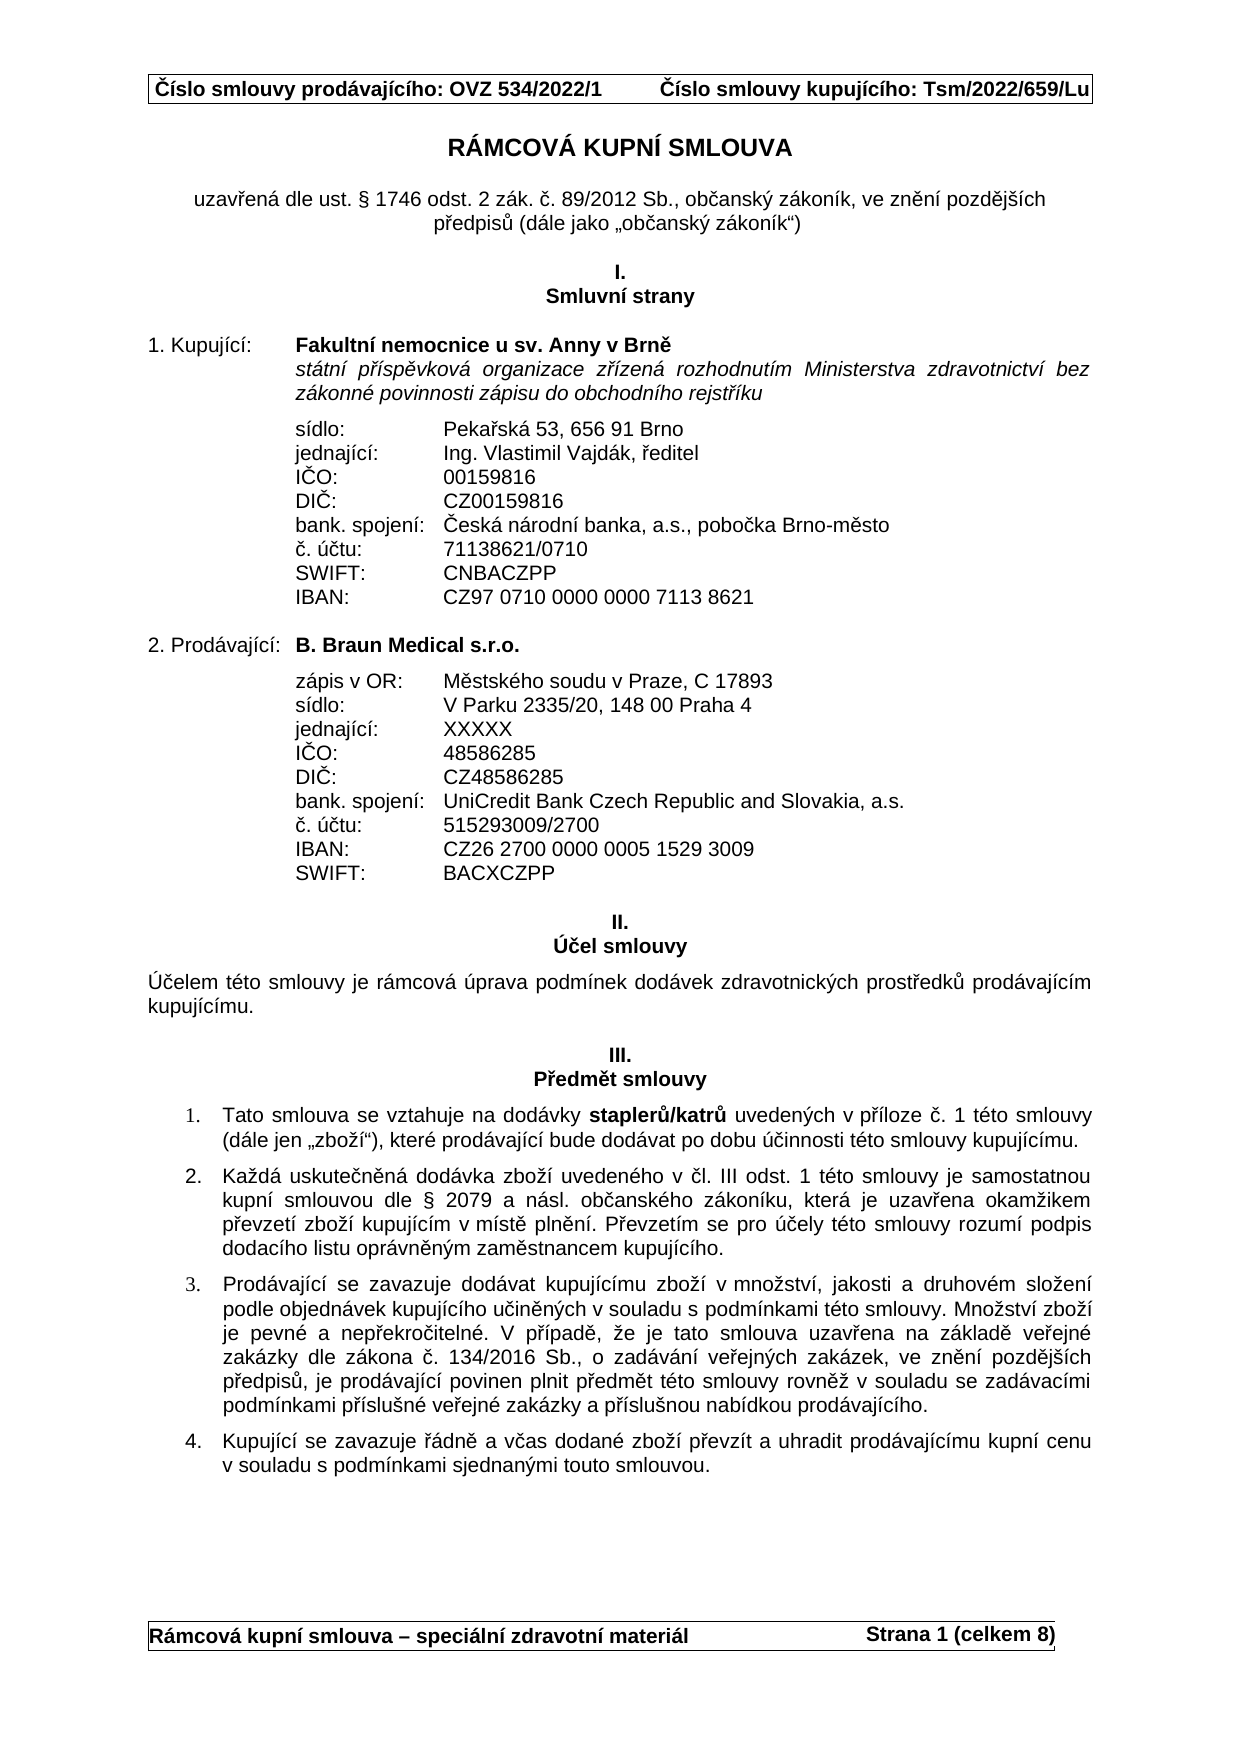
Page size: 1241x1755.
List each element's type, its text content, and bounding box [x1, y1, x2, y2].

text IBAN: CZ26 2700 0000 0005 1529 3009 [221, 837, 1093, 861]
text IČO: 48586285 [221, 741, 1093, 765]
text IČO: 00159816 [221, 465, 1093, 489]
text 1. Kupující: Fakultní nemocnice u sv. Anny v Brně [148, 332, 1093, 356]
list Každá uskutečněná dodávka zboží uvedeného v čl. III odst. 1 této smlouvy je samostatnou kupní smlouvou dle § 2079 a násl. občanského zákoníku, která je uzavřena okamžikem převzetí zboží kupujícím v místě plnění. Převzetím se pro účely této smlouvy rozumí podpis dodacího listu oprávněným zaměstnancem kupujícího. [185, 1164, 1093, 1260]
subtitle Předmět smlouvy [148, 1067, 1093, 1091]
text I. [148, 259, 1093, 283]
list Prodávající se zavazuje dodávat kupujícímu zboží v množství, jakosti a druhovém složení podle objednávek kupujícího učiněných v souladu s podmínkami této smlouvy. Množství zboží je pevné a nepřekročitelné. V případě, že je tato smlouva uzavřena na základě veřejné zakázky dle zákona č. 134/2016 Sb., o zadávání veřejných zakázek, ve znění pozdějších předpisů, je prodávající povinen plnit předmět této smlouvy rovněž v souladu se zadávacími podmínkami příslušné veřejné zakázky a příslušnou nabídkou prodávajícího. [185, 1272, 1093, 1416]
text bank. spojení: UniCredit Bank Czech Republic and Slovakia, a.s. [221, 789, 1093, 813]
text zápis v OR: Městského soudu v Praze, C 17893 [222, 669, 1093, 693]
text III. [148, 1043, 1093, 1067]
text Účel smlouvy [148, 933, 1093, 957]
text jednající: Ing. Vlastimil Vajdák, ředitel [221, 441, 1093, 465]
text č. účtu: 515293009/2700 [221, 813, 1093, 837]
text 2. Prodávající: B. Braun Medical s.r.o. [148, 632, 1093, 656]
text DIČ: CZ00159816 [221, 489, 1093, 513]
text SWIFT: CNBACZPP [221, 561, 1093, 584]
list Kupující se zavazuje řádně a včas dodané zboží převzít a uhradit prodávajícímu kupní cenu v souladu s podmínkami sjednanými touto smlouvou. [185, 1429, 1093, 1477]
text IBAN: CZ97 0710 0000 0000 7113 8621 [221, 584, 1093, 608]
text č. účtu: 71138621/0710 [221, 537, 1093, 561]
text II. [148, 909, 1093, 933]
text sídlo: V Parku 2335/20, 148 00 Praha 4 [221, 693, 1093, 717]
text jednající: XXXXX [221, 717, 1093, 741]
text DIČ: CZ48586285 [221, 765, 1093, 789]
text státní příspěvková organizace zřízená rozhodnutím Ministerstva zdravotnictví bez zákonné povinnosti zápisu do obchodního rejstříku [295, 356, 1093, 404]
text Účelem této smlouvy je rámcová úprava podmínek dodávek zdravotnických prostředků prodávajícím kupujícímu. [148, 970, 1093, 1018]
text sídlo: Pekařská 53, 656 91 Brno [221, 417, 1093, 441]
text uzavřená dle ust. § 1746 odst. 2 zák. č. 89/2012 Sb., občanský zákoník, ve znění pozdějších předpisů (dále jako „občanský zákoník“) [148, 187, 1093, 234]
text SWIFT: BACXCZPP [221, 861, 1093, 884]
text Smluvní strany [148, 283, 1093, 307]
list Tato smlouva se vztahuje na dodávky staplerů/katrů uvedených v příloze č. 1 této smlouvy (dále jen „zboží“), které prodávající bude dodávat po dobu účinnosti této smlouvy kupujícímu. [185, 1103, 1093, 1151]
text bank. spojení: Česká národní banka, a.s., pobočka Brno-město [221, 513, 1093, 537]
text RÁMCOVÁ KUPNÍ SMLOUVA [148, 133, 1093, 162]
